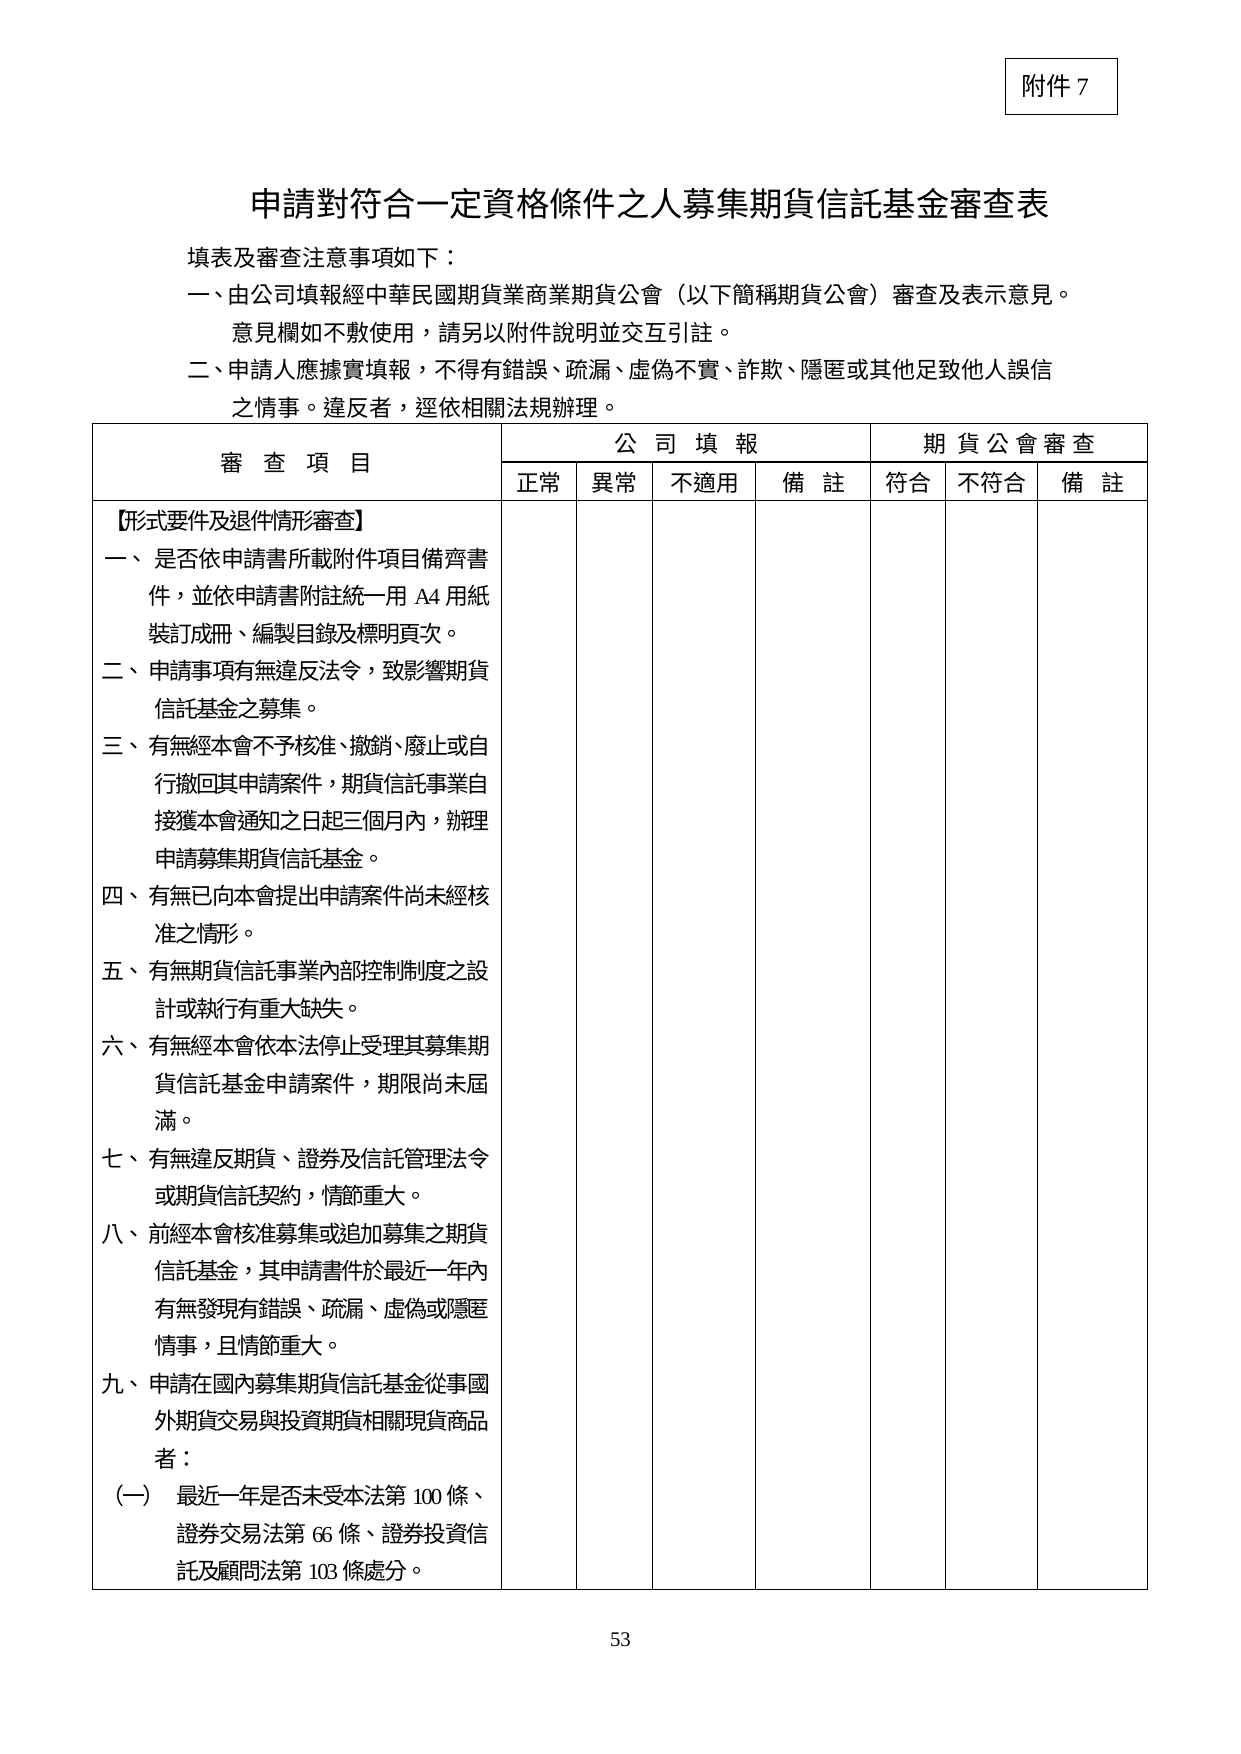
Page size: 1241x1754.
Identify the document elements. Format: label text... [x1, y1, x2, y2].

table_header 審 查 項 目 [93, 424, 501, 500]
text 填表及審查注意事項如下： [187, 239, 1053, 273]
table_cell [871, 501, 945, 1588]
text 二、申請人應據實填報，不得有錯誤、疏漏、虛偽不實、詐欺、隱匿或其他足致他人誤信之情事。違反者，逕依相關法規辦理。 [187, 348, 1053, 423]
text 一、由公司填報經中華民國期貨業商業期貨公會（以下簡稱期貨公會）審查及表示意見。意見欄如不敷使用，請另以附件說明並交互引註。 [187, 273, 1053, 348]
text 附件7 [1021, 67, 1102, 103]
table_header 期 貨 公 會 審 查 [871, 424, 1147, 461]
table_cell 備 註 [756, 463, 870, 500]
table_cell 【形式要件及退件情形審查】 是否依申請書所載附件項目備齊書件，並依申請書附註統一用A4用紙裝訂成冊、編製目錄及標明頁次。 申請事項有無違反法令，致影響期貨信託基金之募集。 有無經本會不予核准、撤銷、廢止或自行撤回其申請案件，期貨信託事業自接獲本會通知之日起三個月內，辦理申請募集期貨信託基金。 有無已向本會提出申請案件尚未經核准之情形。 有無期貨信託事業內部控制制度之設計或執行有重大缺失。 有無經本會依本法停止受理其募集期貨信託基金申請案件，期限尚未屆滿。 有無違反期貨、證券及信託管理法令或期貨信託契約，情節重大。 前經本會核准募集或追加募集之期貨信託基金，其申請書件於最近一年內有無發現有錯誤、疏漏、虛偽或隱匿情事，且情節重大。 申請在國內募集期貨信託基金從事國外期貨交易與投資期貨相關現貨商品者： 最近一年是否未受本法第100條、證券交易法第66條、證券投資信託及顧問法第103條處分。 如有受前項處分，其違反情事是否已具體改善並經本會認可。 是否具備研究與投資國外期貨或有價證券市場之能力且藉由與國外專業機構之合作關係，獲取全球交易或投資之技術。 最近一年從事期貨信託基金之推介，是否未涉及對新台幣匯率走勢之臆測。 [93, 501, 501, 1588]
table_cell 異常 [577, 463, 652, 500]
text 申請對符合一定資格條件之人募集期貨信託基金審查表 [187, 164, 1053, 239]
table_cell 正常 [502, 463, 576, 500]
table_cell 符合 [871, 463, 945, 500]
table_cell [756, 501, 870, 1588]
text [1006, 59, 1117, 114]
table_cell [502, 501, 576, 1588]
table_cell [653, 501, 755, 1588]
table_cell 不符合 [946, 463, 1037, 500]
table_cell 不適用 [653, 463, 755, 500]
table_header 公 司 填 報 [502, 424, 870, 461]
table_cell [1038, 501, 1147, 1588]
table_cell [577, 501, 652, 1588]
table_cell [946, 501, 1037, 1588]
table_cell 備 註 [1038, 463, 1147, 500]
